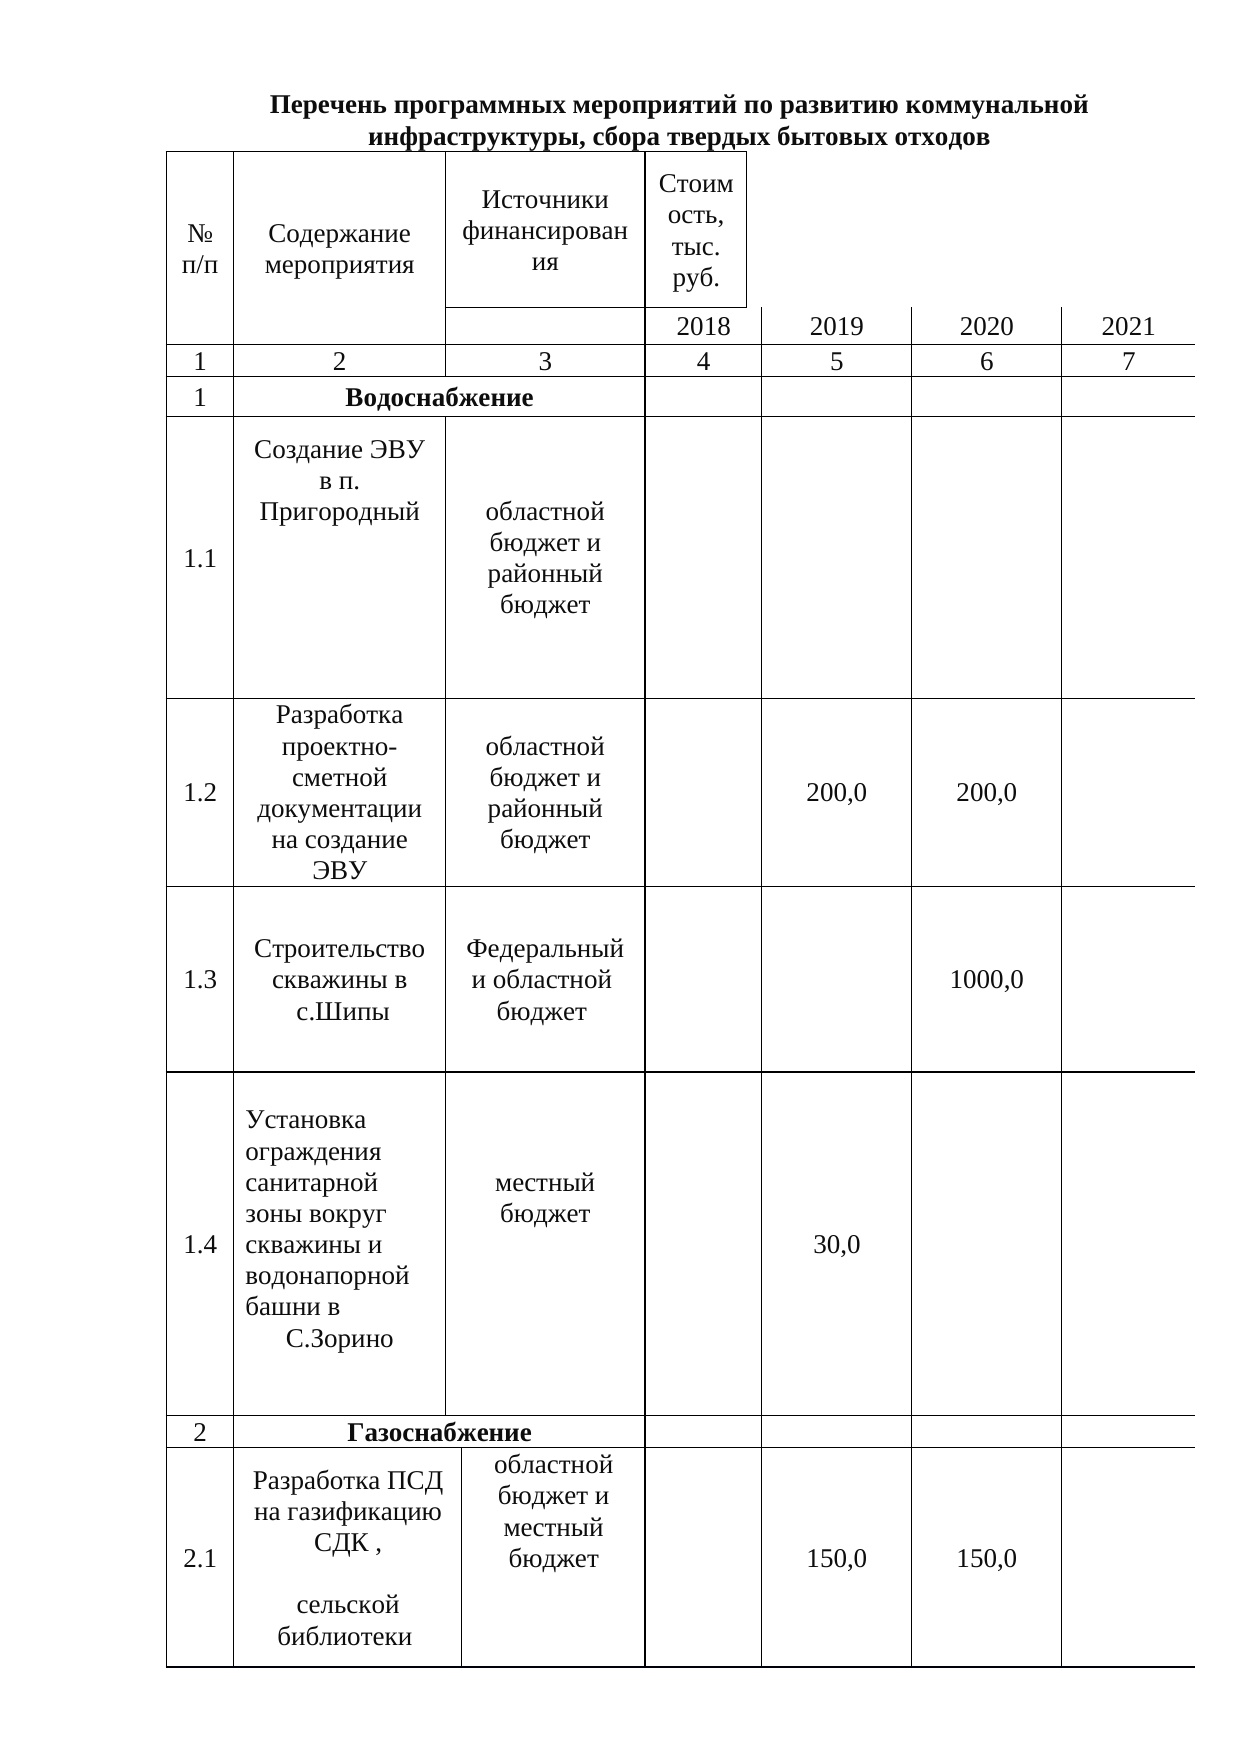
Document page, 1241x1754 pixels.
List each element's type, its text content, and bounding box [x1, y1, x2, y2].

table_cell [1062, 417, 1195, 698]
table_cell 2 [234, 345, 445, 376]
table_cell областной бюджет и районный бюджет [446, 417, 644, 698]
table_cell 2018 [646, 307, 761, 344]
table_cell [646, 1073, 761, 1415]
table_cell областной бюджет и местный бюджет [462, 1448, 644, 1666]
table_cell [762, 1416, 911, 1447]
text Перечень программных мероприятий по развитию коммунальной инфраструктуры, сбора твердых бытовых отходов [177, 89, 1181, 151]
table_cell Федеральный и областной бюджет [446, 887, 644, 1071]
table_cell Создание ЭВУ в п. Пригородный [234, 417, 445, 698]
table_cell 2019 [762, 307, 911, 344]
table_cell 1.3 [167, 887, 233, 1071]
table_cell [1062, 699, 1195, 886]
table_header Источники финансирования [446, 152, 644, 307]
table_cell 2021 [1062, 307, 1195, 344]
table_cell [912, 417, 1061, 698]
table_cell 4 [646, 345, 761, 376]
table_cell [646, 1416, 761, 1447]
table_cell 1 [167, 377, 233, 416]
table_cell 200,0 [912, 699, 1061, 886]
table_header Стоимость, тыс. руб. [646, 152, 746, 307]
table_cell 150,0 [912, 1448, 1061, 1666]
table_header № п/п [167, 152, 233, 344]
table_cell [446, 308, 644, 344]
table_cell [762, 887, 911, 1071]
table_cell 6 [912, 345, 1061, 376]
table_cell [646, 1448, 761, 1666]
table_cell 1.2 [167, 699, 233, 886]
table_cell 150,0 [762, 1448, 911, 1666]
table_cell областной бюджет и районный бюджет [446, 699, 644, 886]
table_cell Газоснабжение [234, 1416, 644, 1447]
table_cell 3 [446, 345, 644, 376]
table_cell 2020 [912, 307, 1061, 344]
table_cell [1062, 1416, 1195, 1447]
table_cell Разработка проектно-сметной документации на создание ЭВУ [234, 699, 445, 886]
table_cell 1 [167, 345, 233, 376]
table_cell [912, 377, 1061, 416]
table_cell 5 [762, 345, 911, 376]
table_cell 30,0 [762, 1073, 911, 1415]
table_cell Разработка ПСД на газификацию СДК , сельской библиотеки [234, 1448, 461, 1666]
table_cell местный бюджет [446, 1073, 644, 1415]
table_cell [912, 1073, 1061, 1415]
table_cell [646, 377, 761, 416]
table_cell 1.4 [167, 1073, 233, 1415]
table_header Содержание мероприятия [234, 152, 445, 344]
table_cell [1062, 377, 1195, 416]
table_cell Строительство скважины в с.Шипы [234, 887, 445, 1071]
table_cell [1062, 1073, 1195, 1415]
table_cell [762, 377, 911, 416]
table_cell [1062, 887, 1195, 1071]
table_cell [646, 887, 761, 1071]
table_cell 200,0 [762, 699, 911, 886]
table_cell 1000,0 [912, 887, 1061, 1071]
table_cell [762, 417, 911, 698]
table_cell Установка ограждения санитарной зоны вокруг скважины и водонапорной башни в С.Зорино [234, 1073, 445, 1415]
table_cell [646, 417, 761, 698]
table_cell 1.1 [167, 417, 233, 698]
table_cell [912, 1416, 1061, 1447]
table_cell Водоснабжение [234, 377, 644, 416]
table_cell [1062, 1448, 1195, 1666]
table_cell [646, 699, 761, 886]
table_header [747, 151, 1195, 307]
table_cell 2 [167, 1416, 233, 1447]
table_cell 2.1 [167, 1448, 233, 1666]
table_cell 7 [1062, 345, 1195, 376]
